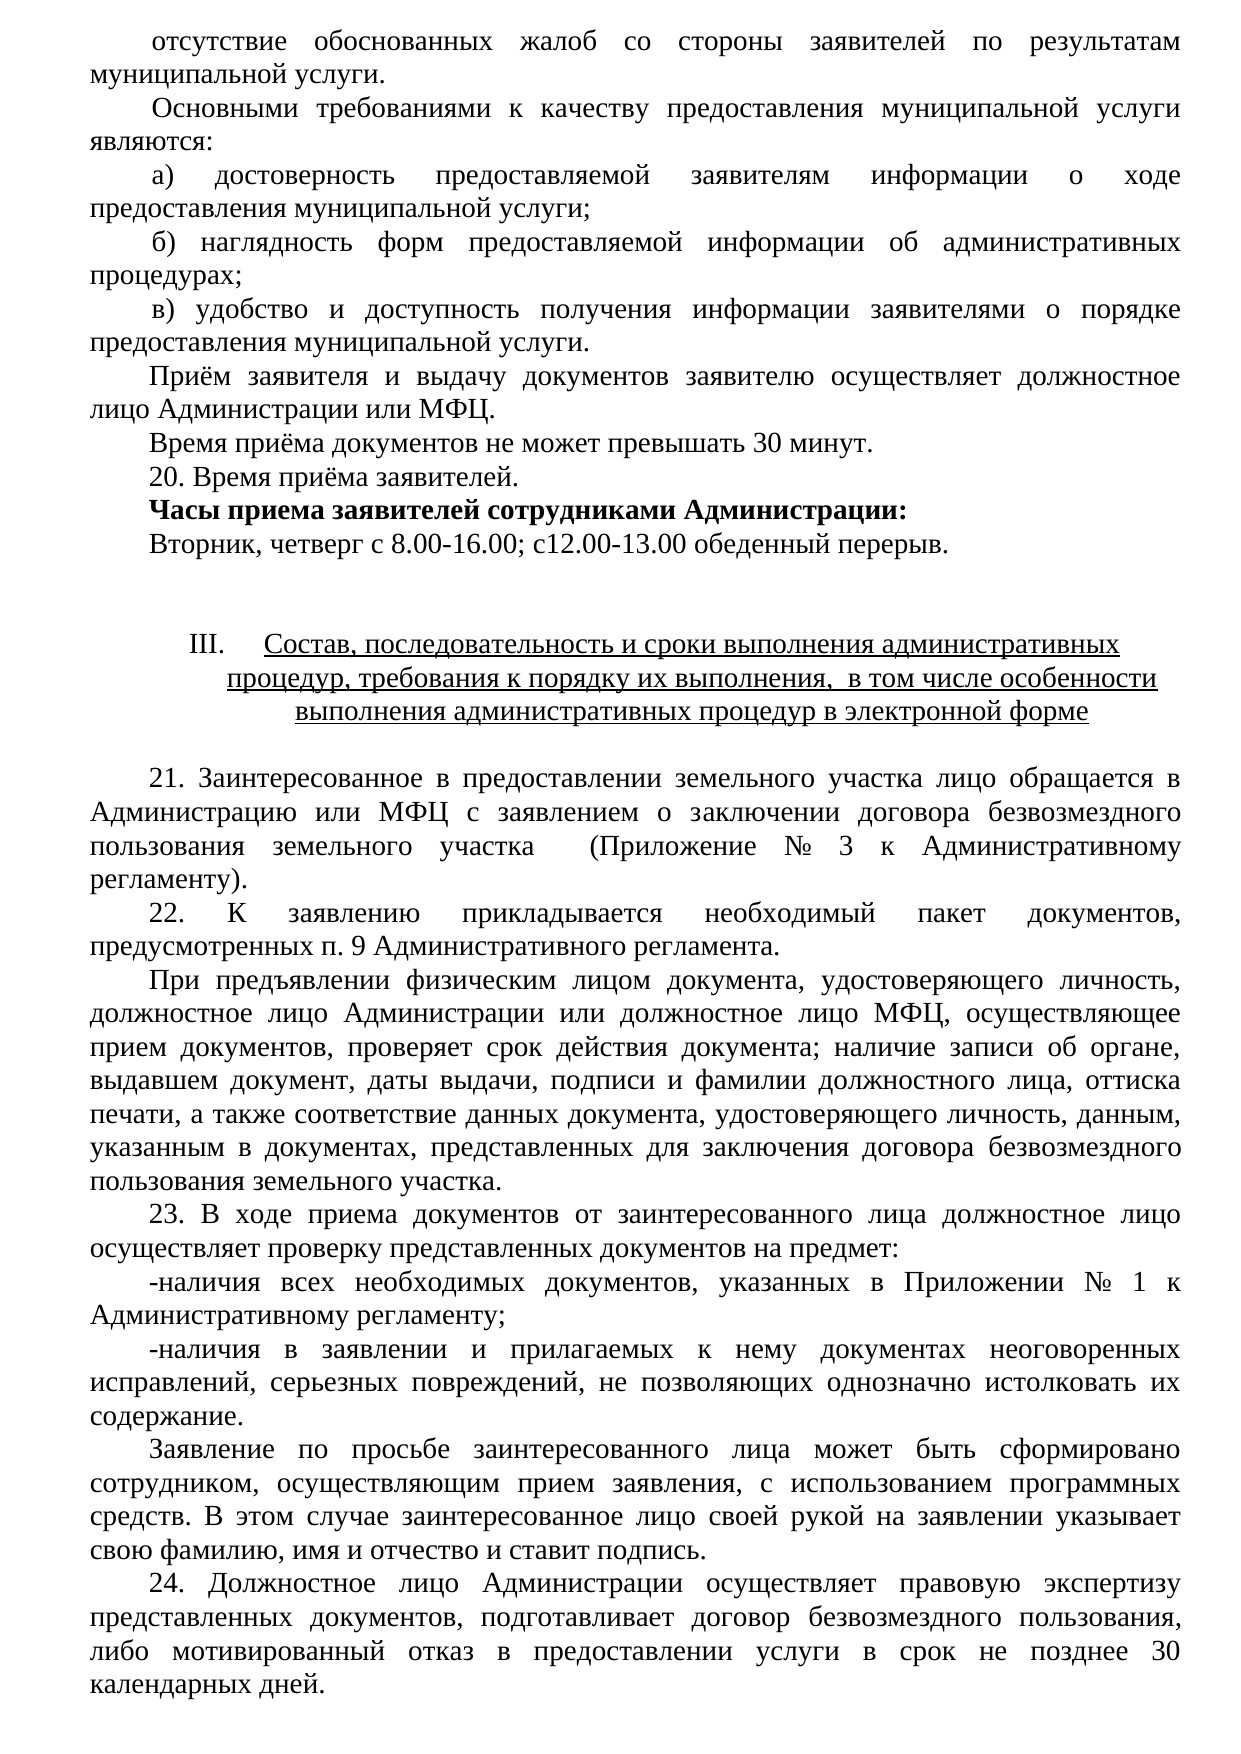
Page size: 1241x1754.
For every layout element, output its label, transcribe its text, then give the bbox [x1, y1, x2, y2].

text 20. Время приёма заявителей. [89, 459, 1182, 492]
text 23. В ходе приема документов от заинтересованного лица должностное лицо осуществляет проверку представленных документов на предмет: [89, 1197, 1182, 1264]
text б) наглядность форм предоставляемой информации об административных процедурах; [89, 224, 1182, 291]
text Приём заявителя и выдачу документов заявителю осуществляет должностное лицо Администрации или МФЦ. [89, 358, 1182, 425]
text Время приёма документов не может превышать 30 минут. [89, 425, 1182, 459]
text отсутствие обоснованных жалоб со стороны заявителей по результатам муниципальной услуги. [89, 23, 1182, 90]
text Заявление по просьбе заинтересованного лица может быть сформировано сотрудником, осуществляющим прием заявления, с использованием программных средств. В этом случае заинтересованное лицо своей рукой на заявлении указывает свою фамилию, имя и отчество и ставит подпись. [89, 1431, 1182, 1566]
list Состав, последовательность и сроки выполнения административных процедур, требования к порядку их выполнения, в том числе особенности выполнения административных процедур в электронной форме [127, 626, 1182, 727]
text а) достоверность предоставляемой заявителям информации о ходе предоставления муниципальной услуги; [89, 157, 1182, 224]
text -наличия всех необходимых документов, указанных в Приложении № 1 к Административному регламенту; [89, 1264, 1182, 1331]
text 22. К заявлению прикладывается необходимый пакет документов, предусмотренных п. 9 Административного регламента. [89, 895, 1182, 962]
text 21. Заинтересованное в предоставлении земельного участка лицо обращается в Администрацию или МФЦ с заявлением о заключении договора безвозмездного пользования земельного участка (Приложение № 3 к Административному регламенту). [89, 761, 1182, 895]
text Основными требованиями к качеству предоставления муниципальной услуги являются: [89, 90, 1182, 157]
text При предъявлении физическим лицом документа, удостоверяющего личность, должностное лицо Администрации или должностное лицо МФЦ, осуществляющее прием документов, проверяет срок действия документа; наличие записи об органе, выдавшем документ, даты выдачи, подписи и фамилии должностного лица, оттиска печати, а также соответствие данных документа, удостоверяющего личность, данным, указанным в документах, представленных для заключения договора безвозмездного пользования земельного участка. [89, 962, 1182, 1197]
text Вторник, четверг с 8.00-16.00; с12.00-13.00 обеденный перерыв. [89, 526, 1182, 559]
text Часы приема заявителей сотрудниками Администрации: [89, 492, 1182, 526]
text -наличия в заявлении и прилагаемых к нему документах неоговоренных исправлений, серьезных повреждений, не позволяющих однозначно истолковать их содержание. [89, 1331, 1182, 1431]
text 24. Должностное лицо Администрации осуществляет правовую экспертизу представленных документов, подготавливает договор безвозмездного пользования, либо мотивированный отказ в предоставлении услуги в срок не позднее 30 календарных дней. [89, 1566, 1182, 1700]
text в) удобство и доступность получения информации заявителями о порядке предоставления муниципальной услуги. [89, 291, 1182, 358]
